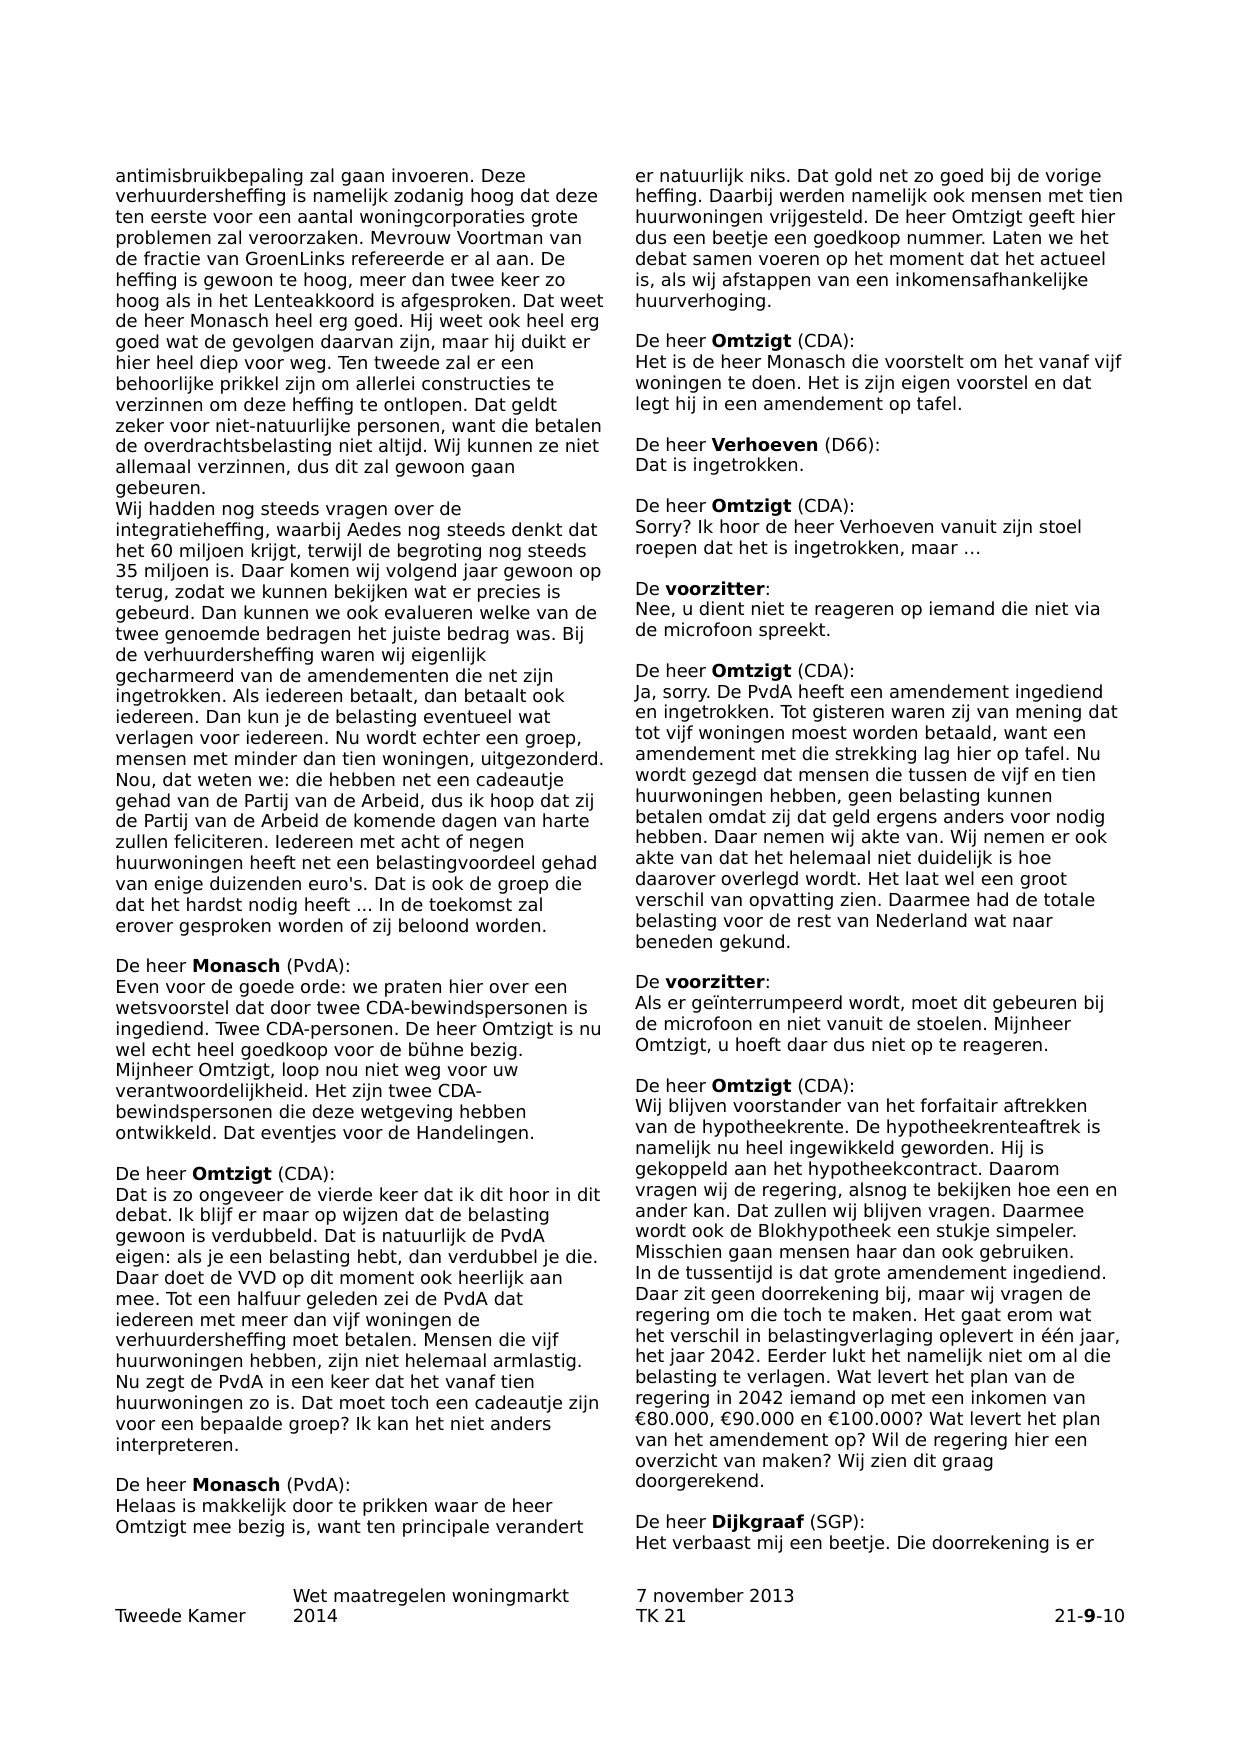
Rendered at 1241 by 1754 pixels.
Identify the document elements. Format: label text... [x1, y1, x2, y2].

text Wij hadden nog steeds vragen over de integratieheffing, waarbij Aedes nog steeds denkt dat het 60 miljoen krijgt, terwijl de begroting nog steeds 35 miljoen is. Daar komen wij volgend jaar gewoon op terug, zodat we kunnen bekijken wat er precies is gebeurd. Dan kunnen we ook evalueren welke van de twee genoemde bedragen het juiste bedrag was. Bij de verhuurdersheffing waren wij eigenlijk gecharmeerd van de amendementen die net zijn ingetrokken. Als iedereen betaalt, dan betaalt ook iedereen. Dan kun je de belasting eventueel wat verlagen voor iedereen. Nu wordt echter een groep, mensen met minder dan tien woningen, uitgezonderd. Nou, dat weten we: die hebben net een cadeautje gehad van de Partij van de Arbeid, dus ik hoop dat zij de Partij van de Arbeid de komende dagen van harte zullen feliciteren. Iedereen met acht of negen huurwoningen heeft net een belastingvoordeel gehad van enige duizenden euro's. Dat is ook de groep die dat het hardst nodig heeft ... In de toekomst zal erover gesproken worden of zij beloond worden. [115, 499, 605, 936]
text Nee, u dient niet te reageren op iemand die niet via de microfoon spreekt. [635, 599, 1125, 641]
text Het verbaast mij een beetje. Die doorrekening is er [635, 1533, 1125, 1554]
text De voorzitter: [635, 578, 1125, 599]
text De heer Dijkgraaf (SGP): [635, 1512, 1125, 1533]
text De heer Verhoeven (D66): [635, 434, 1125, 455]
text Het is de heer Monasch die voorstelt om het vanaf vijf woningen te doen. Het is zijn eigen voorstel en dat legt hij in een amendement op tafel. [635, 352, 1125, 414]
text De heer Monasch (PvdA): [115, 956, 605, 977]
text De heer Omtzigt (CDA): [635, 661, 1125, 681]
text Sorry? Ik hoor de heer Verhoeven vanuit zijn stoel roepen dat het is ingetrokken, maar … [635, 517, 1125, 558]
text De heer Omtzigt (CDA): [635, 1076, 1125, 1096]
text Als er geïnterrumpeerd wordt, moet dit gebeuren bij de microfoon en niet vanuit de stoelen. Mijnheer Omtzigt, u hoeft daar dus niet op te reageren. [635, 993, 1125, 1056]
text Wij blijven voorstander van het forfaitair aftrekken van de hypotheekrente. De hypotheekrenteaftrek is namelijk nu heel ingewikkeld geworden. Hij is gekoppeld aan het hypotheekcontract. Daarom vragen wij de regering, alsnog te bekijken hoe een en ander kan. Dat zullen wij blijven vragen. Daarmee wordt ook de Blokhypotheek een stukje simpeler. Misschien gaan mensen haar dan ook gebruiken. [635, 1096, 1125, 1263]
text De heer Monasch (PvdA): [115, 1475, 605, 1496]
text Helaas is makkelijk door te prikken waar de heer Omtzigt mee bezig is, want ten principale verandert [115, 1496, 605, 1537]
text De heer Omtzigt (CDA): [115, 1163, 605, 1184]
text Even voor de goede orde: we praten hier over een wetsvoorstel dat door twee CDA-bewindspersonen is ingediend. Twee CDA-personen. De heer Omtzigt is nu wel echt heel goedkoop voor de bühne bezig. Mijnheer Omtzigt, loop nou niet weg voor uw verantwoordelijkheid. Het zijn twee CDA-bewindspersonen die deze wetgeving hebben ontwikkeld. Dat eventjes voor de Handelingen. [115, 977, 605, 1143]
text De voorzitter: [635, 972, 1125, 993]
text antimisbruikbepaling zal gaan invoeren. Deze verhuurdersheffing is namelijk zodanig hoog dat deze ten eerste voor een aantal woningcorporaties grote problemen zal veroorzaken. Mevrouw Voortman van de fractie van GroenLinks refereerde er al aan. De heffing is gewoon te hoog, meer dan twee keer zo hoog als in het Lenteakkoord is afgesproken. Dat weet de heer Monasch heel erg goed. Hij weet ook heel erg goed wat de gevolgen daarvan zijn, maar hij duikt er hier heel diep voor weg. Ten tweede zal er een behoorlijke prikkel zijn om allerlei constructies te verzinnen om deze heffing te ontlopen. Dat geldt zeker voor niet-natuurlijke personen, want die betalen de overdrachtsbelasting niet altijd. Wij kunnen ze niet allemaal verzinnen, dus dit zal gewoon gaan gebeuren. [115, 165, 605, 499]
text Dat is ingetrokken. [635, 455, 1125, 476]
text Dat is zo ongeveer de vierde keer dat ik dit hoor in dit debat. Ik blijf er maar op wijzen dat de belasting gewoon is verdubbeld. Dat is natuurlijk de PvdA eigen: als je een belasting hebt, dan verdubbel je die. Daar doet de VVD op dit moment ook heerlijk aan mee. Tot een halfuur geleden zei de PvdA dat iedereen met meer dan vijf woningen de verhuurdersheffing moet betalen. Mensen die vijf huurwoningen hebben, zijn niet helemaal armlastig. Nu zegt de PvdA in een keer dat het vanaf tien huurwoningen zo is. Dat moet toch een cadeautje zijn voor een bepaalde groep? Ik kan het niet anders interpreteren. [115, 1184, 605, 1455]
text In de tussentijd is dat grote amendement ingediend. Daar zit geen doorrekening bij, maar wij vragen de regering om die toch te maken. Het gaat erom wat het verschil in belastingverlaging oplevert in één jaar, het jaar 2042. Eerder lukt het namelijk niet om al die belasting te verlagen. Wat levert het plan van de regering in 2042 iemand op met een inkomen van €80.000, €90.000 en €100.000? Wat levert het plan van het amendement op? Wil de regering hier een overzicht van maken? Wij zien dit graag doorgerekend. [635, 1263, 1125, 1492]
text De heer Omtzigt (CDA): [635, 496, 1125, 517]
text De heer Omtzigt (CDA): [635, 331, 1125, 352]
text Ja, sorry. De PvdA heeft een amendement ingediend en ingetrokken. Tot gisteren waren zij van mening dat tot vijf woningen moest worden betaald, want een amendement met die strekking lag hier op tafel. Nu wordt gezegd dat mensen die tussen de vijf en tien huurwoningen hebben, geen belasting kunnen betalen omdat zij dat geld ergens anders voor nodig hebben. Daar nemen wij akte van. Wij nemen er ook akte van dat het helemaal niet duidelijk is hoe daarover overlegd wordt. Het laat wel een groot verschil van opvatting zien. Daarmee had de totale belasting voor de rest van Nederland wat naar beneden gekund. [635, 681, 1125, 952]
text er natuurlijk niks. Dat gold net zo goed bij de vorige heffing. Daarbij werden namelijk ook mensen met tien huurwoningen vrijgesteld. De heer Omtzigt geeft hier dus een beetje een goedkoop nummer. Laten we het debat samen voeren op het moment dat het actueel is, als wij afstappen van een inkomensafhankelijke huurverhoging. [635, 165, 1125, 311]
